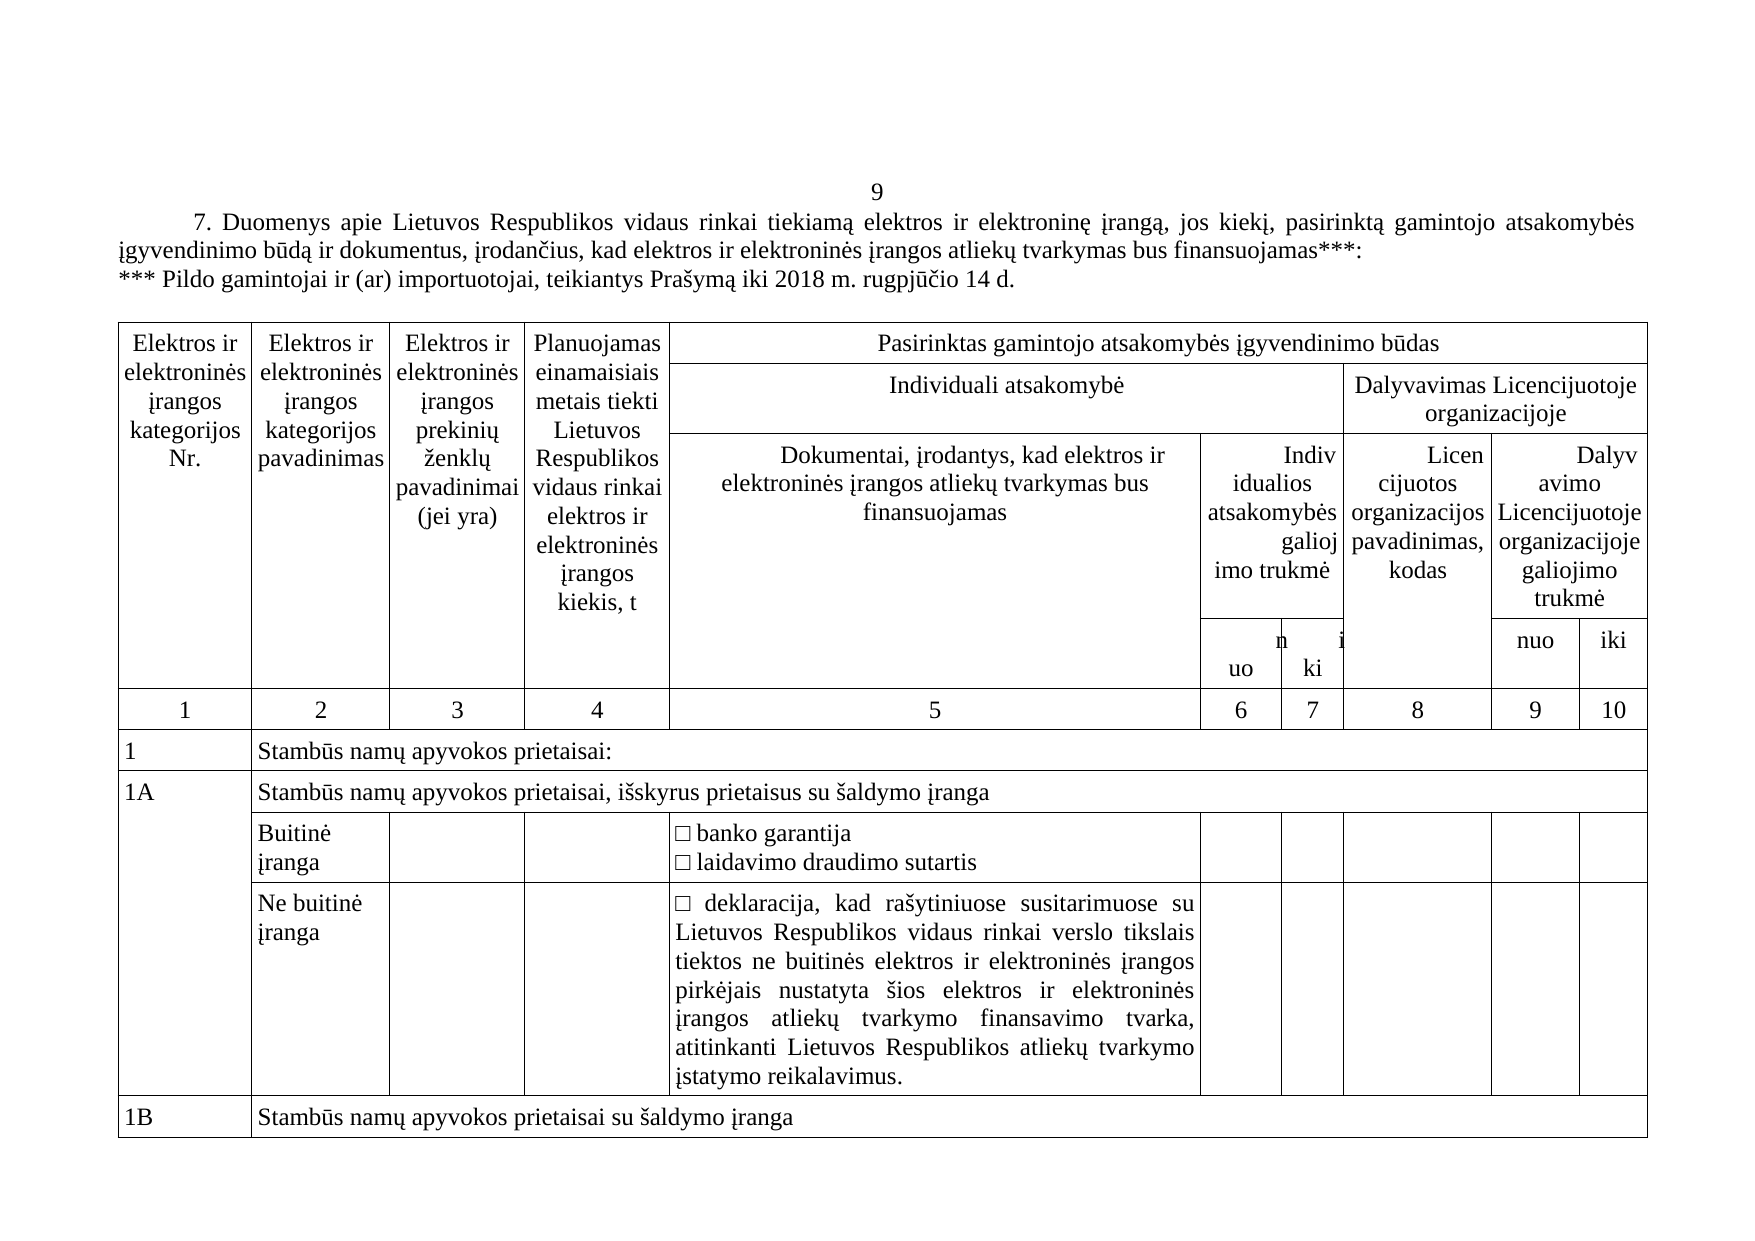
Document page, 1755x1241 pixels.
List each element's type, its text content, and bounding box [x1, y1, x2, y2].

table_cell □ deklaracija, kad rašytiniuose susitarimuose su Lietuvos Respublikos vidaus rinkai verslo tikslais tiektos ne buitinės elektros ir elektroninės įrangos pirkėjais nustatyta šios elektros ir elektroninės įrangos atliekų tvarkymo finansavimo tvarka, atitinkanti Lietuvos Respublikos atliekų tvarkymo įstatymo reikalavimus. [670, 883, 1200, 1095]
table_cell Dalyvavimo Licencijuotoje organizacijoje galiojimo trukmė [1492, 434, 1647, 618]
table_cell nuo [1492, 619, 1579, 688]
table_cell [1282, 813, 1343, 882]
table_cell Stambūs namų apyvokos prietaisai: [252, 730, 1647, 770]
table_cell [1344, 883, 1491, 1095]
table_header Pasirinktas gamintojo atsakomybės įgyvendinimo būdas [670, 323, 1647, 363]
table_cell 4 [525, 689, 669, 729]
table_cell [525, 883, 669, 1095]
table_cell Dalyvavimas Licencijuotoje organizacijoje [1344, 364, 1647, 433]
table_cell Individualios atsakomybės galiojimo trukmė [1201, 434, 1343, 618]
table_cell 3 [390, 689, 524, 729]
table_cell 5 [670, 689, 1200, 729]
table_header Planuojamas einamaisiais metais tiekti Lietuvos Respublikos vidaus rinkai elektros ir elektroninės įrangos kiekis, t [525, 323, 669, 688]
table_cell [1201, 813, 1281, 882]
table_cell Stambūs namų apyvokos prietaisai, išskyrus prietaisus su šaldymo įranga [252, 771, 1647, 812]
text *** Pildo gamintojai ir (ar) importuotojai, teikiantys Prašymą iki 2018 m. rugpjūčio 14 d. [118, 264, 1636, 293]
table_cell [525, 813, 669, 882]
table_cell [1492, 883, 1579, 1095]
table_cell Licencijuotos organizacijos pavadinimas, kodas [1344, 434, 1491, 688]
table_cell Ne buitinė įranga [252, 883, 389, 1095]
table_cell iki [1282, 619, 1343, 688]
table_cell nuo [1201, 619, 1281, 688]
table_cell 1A [119, 771, 251, 1095]
table_cell Individuali atsakomybė [670, 364, 1343, 433]
table_cell [390, 883, 524, 1095]
table_cell Buitinė įranga [252, 813, 389, 882]
table_cell Dokumentai, įrodantys, kad elektros ir elektroninės įrangos atliekų tvarkymas bus finansuojamas [670, 434, 1200, 688]
table_cell [1580, 813, 1647, 882]
table_cell [1492, 813, 1579, 882]
text 7. Duomenys apie Lietuvos Respublikos vidaus rinkai tiekiamą elektros ir elektroninę įrangą, jos kiekį, pasirinktą gamintojo atsakomybės įgyvendinimo būdą ir dokumentus, įrodančius, kad elektros ir elektroninės įrangos atliekų tvarkymas bus finansuojamas***: [118, 207, 1636, 264]
table_cell □ banko garantija □ laidavimo draudimo sutartis [670, 813, 1200, 882]
table_cell iki [1580, 619, 1647, 688]
table_cell 1 [119, 730, 251, 770]
table_cell [1344, 813, 1491, 882]
table_cell 2 [252, 689, 389, 729]
table_header Elektros ir elektroninės įrangos prekinių ženklų pavadinimai (jei yra) [390, 323, 524, 688]
table_cell 1 [119, 689, 251, 729]
table_cell [390, 813, 524, 882]
table_cell 10 [1580, 689, 1647, 729]
table_cell 1B [119, 1096, 251, 1137]
table_cell 8 [1344, 689, 1491, 729]
table_header Elektros ir elektroninės įrangos kategorijos pavadinimas [252, 323, 389, 688]
table_cell 9 [1492, 689, 1579, 729]
table_cell 7 [1282, 689, 1343, 729]
table_cell [1282, 883, 1343, 1095]
table_header Elektros ir elektroninės įrangos kategorijos Nr. [119, 323, 251, 688]
table_cell [1201, 883, 1281, 1095]
table_cell 6 [1201, 689, 1281, 729]
table_cell [1580, 883, 1647, 1095]
table_cell Stambūs namų apyvokos prietaisai su šaldymo įranga [252, 1096, 1647, 1137]
